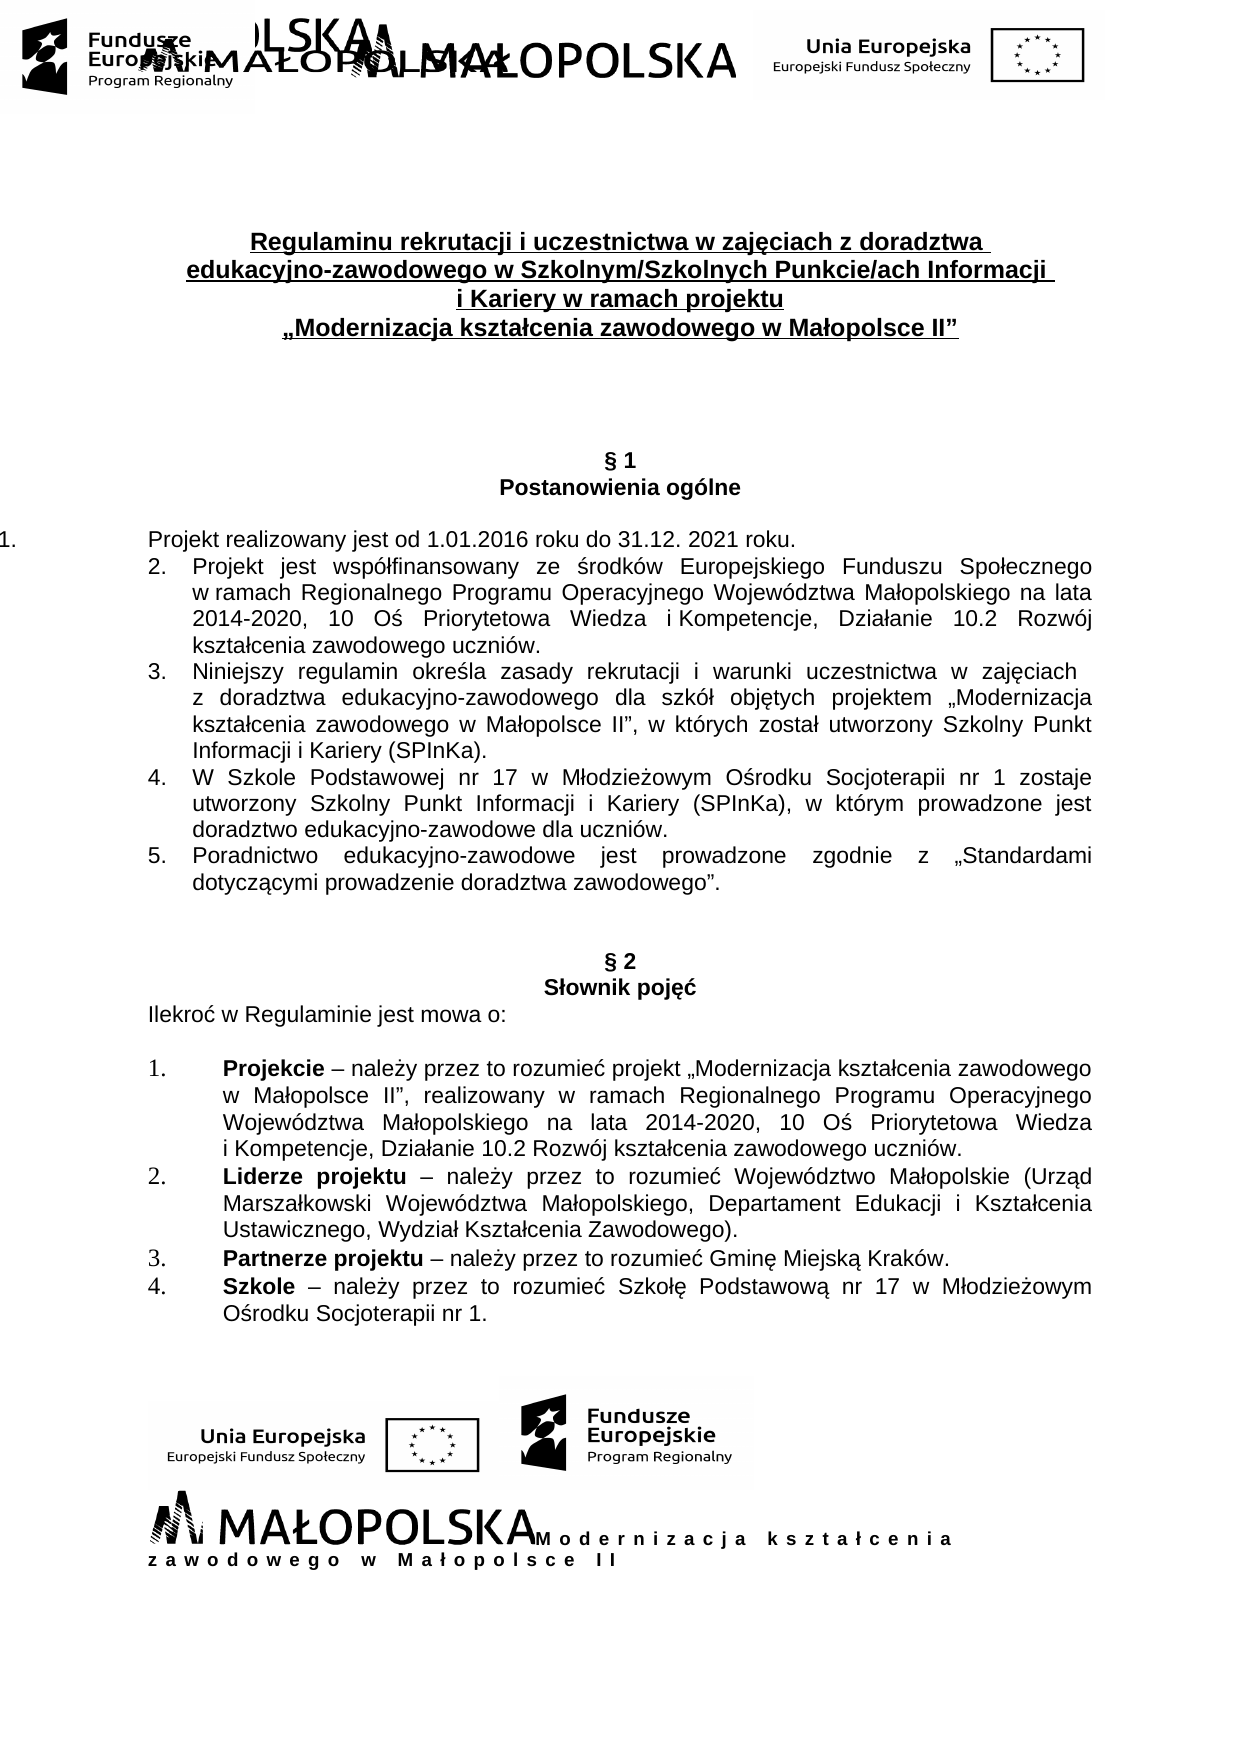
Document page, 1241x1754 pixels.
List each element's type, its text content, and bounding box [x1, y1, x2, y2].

picture [0, 0, 736, 114]
list Liderze projektu – należy przez to rozumieć Województwo Małopolskie (Urząd Marszałkowski Województwa Małopolskiego, Departament Edukacji i Kształcenia Ustawicznego, Wydział Kształcenia Zawodowego). [148, 1161, 1092, 1243]
text Ilekroć w Regulaminie jest mowa o: [148, 1001, 1092, 1027]
text edukacyjno-zawodowego w Szkolnym/Szkolnych Punkcie/ach Informacji [148, 256, 1092, 284]
text „Modernizacja kształcenia zawodowego w Małopolsce II” [148, 313, 1092, 342]
list Partnerze projektu – należy przez to rozumieć Gminę Miejską Kraków. [148, 1243, 1092, 1271]
text § 2 [148, 948, 1092, 974]
picture [753, 10, 1105, 100]
list Projekcie – należy przez to rozumieć projekt „Modernizacja kształcenia zawodowego w Małopolsce II”, realizowany w ramach Regionalnego Programu Operacyjnego Województwa Małopolskiego na lata 2014-2020, 10 Oś Priorytetowa Wiedza i Kompetencje, Działanie 10.2 Rozwój kształcenia zawodowego uczniów. [148, 1053, 1092, 1161]
text Postanowienia ogólne [148, 473, 1092, 500]
text i Kariery w ramach projektu [148, 284, 1092, 313]
picture [147, 1376, 754, 1546]
text § 1 [148, 447, 1092, 473]
list W Szkole Podstawowej nr 17 w Młodzieżowym Ośrodku Socjoterapii nr 1 zostaje utworzony Szkolny Punkt Informacji i Kariery (SPInKa), w którym prowadzone jest doradztwo edukacyjno-zawodowe dla uczniów. [148, 763, 1092, 842]
list Niniejszy regulamin określa zasady rekrutacji i warunki uczestnictwa w zajęciach z doradztwa edukacyjno-zawodowego dla szkół objętych projektem „Modernizacja kształcenia zawodowego w Małopolsce II”, w których został utworzony Szkolny Punkt Informacji i Kariery (SPInKa). [148, 658, 1092, 763]
text Słownik pojęć [148, 974, 1092, 1001]
list Projekt jest współfinansowany ze środków Europejskiego Funduszu Społecznego w ramach Regionalnego Programu Operacyjnego Województwa Małopolskiego na lata 2014-2020, 10 Oś Priorytetowa Wiedza i Kompetencje, Działanie 10.2 Rozwój kształcenia zawodowego uczniów. [148, 553, 1092, 658]
list Projekt realizowany jest od 1.01.2016 roku do 31.12. 2021 roku. [0, 526, 1092, 553]
list Szkole – należy przez to rozumieć Szkołę Podstawową nr 17 w Młodzieżowym Ośrodku Socjoterapii nr 1. [148, 1271, 1092, 1326]
text Regulaminu rekrutacji i uczestnictwa w zajęciach z doradztwa [148, 227, 1092, 256]
list Poradnictwo edukacyjno-zawodowe jest prowadzone zgodnie z „Standardami dotyczącymi prowadzenie doradztwa zawodowego”. [148, 842, 1092, 895]
